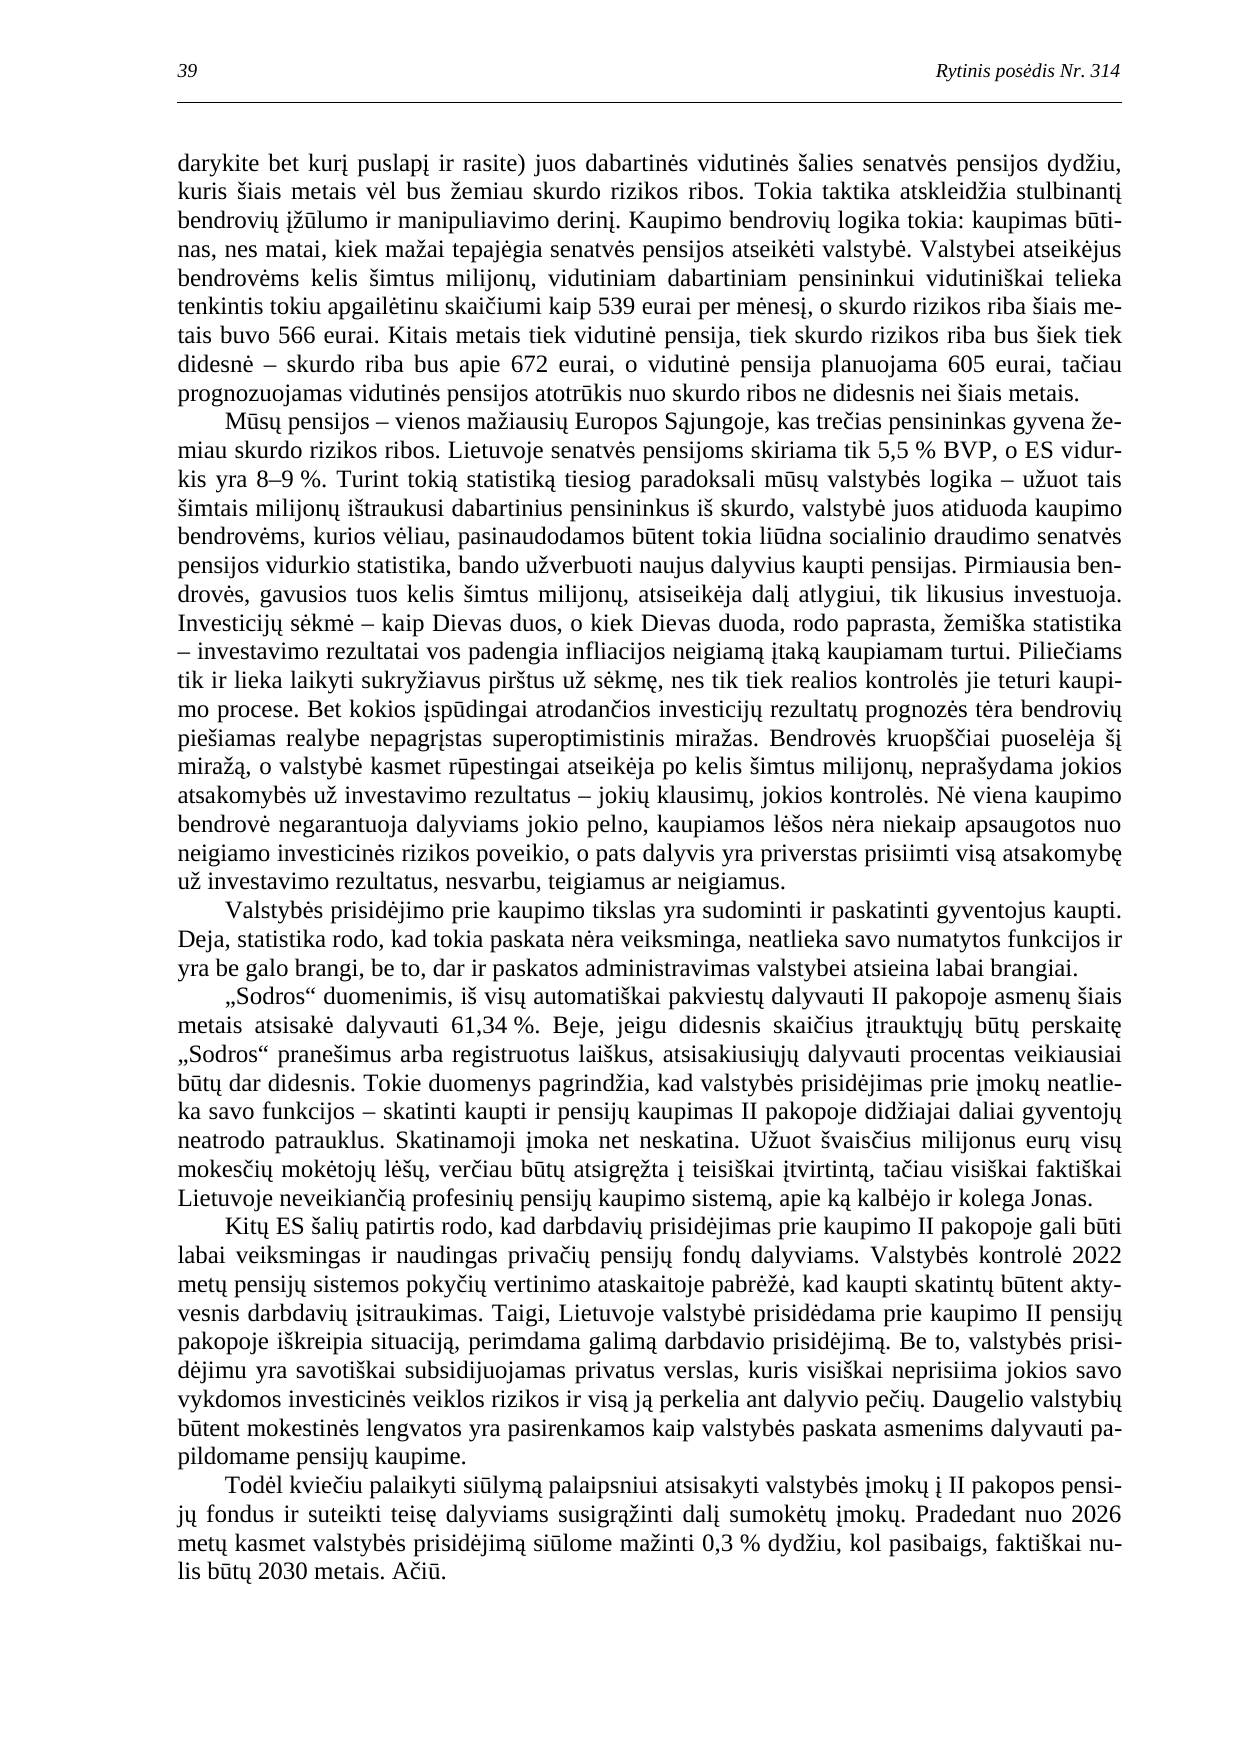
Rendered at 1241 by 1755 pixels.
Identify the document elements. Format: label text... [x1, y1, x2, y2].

text Vals­ty­bės pri­si­dė­ji­mo prie kau­pi­mo tiks­las yra su­do­min­ti ir pa­ska­tin­ti gy­ven­to­jus kaup­ti. De­ja, sta­tis­ti­ka ro­do, kad to­kia pa­ska­ta nė­ra veiks­min­ga, ne­at­lie­ka sa­vo nu­ma­ty­tos funk­ci­jos ir yra be ga­lo bran­gi, be to, dar ir pa­ska­tos ad­mi­nist­ra­vi­mas vals­ty­bei at­si­ei­na la­bai bran­giai. [177, 895, 1122, 981]
text To­dėl kvie­čiu pa­lai­ky­ti siū­ly­mą pa­laips­niui at­si­sa­ky­ti vals­ty­bės įmo­kų į II pa­ko­pos pen­si­jų fon­dus ir su­teik­ti tei­sę da­ly­viams su­si­grą­žin­ti da­lį su­mo­kė­tų įmo­kų. Pra­de­dant nuo 2026 me­tų kas­met vals­ty­bės pri­si­dė­ji­mą siū­lo­me ma­žin­ti 0,3 % dy­džiu, kol pa­si­baigs, fak­tiš­kai nu­lis bū­tų 2030 me­tais. Ačiū. [177, 1470, 1122, 1585]
text da­ry­ki­te bet ku­rį pus­la­pį ir ra­si­te) juos da­bar­ti­nės vi­du­ti­nės ša­lies se­nat­vės pen­si­jos dy­džiu, ku­ris šiais me­tais vėl bus že­miau skur­do ri­zi­kos ri­bos. To­kia tak­ti­ka at­sklei­džia stul­bi­nan­tį ben­dro­vių įžū­lu­mo ir ma­ni­pu­lia­vi­mo de­ri­nį. Kau­pi­mo ben­dro­vių lo­gi­ka to­kia: kau­pi­mas bū­ti­nas, nes ma­tai, kiek ma­žai te­pa­jė­gia se­nat­vės pen­si­jos at­sei­kė­ti vals­ty­bė. Vals­ty­bei at­sei­kė­jus ben­dro­vėms ke­lis šim­tus mi­li­jo­nų, vi­du­ti­niam da­bar­ti­niam pen­si­nin­kui vi­du­ti­niš­kai te­lie­ka ten­kin­tis to­kiu ap­gai­lė­ti­nu skai­čiu­mi kaip 539 eu­rai per mė­ne­sį, o skur­do ri­zi­kos ri­ba šiais me­tais bu­vo 566 eu­rai. Ki­tais me­tais tiek vi­du­ti­nė pen­si­ja, tiek skur­do ri­zi­kos ri­ba bus šiek tiek di­des­nė – skur­do ri­ba bus apie 672 eu­rai, o vi­du­ti­nė pen­si­ja pla­nuo­ja­ma 605 eu­rai, ta­čiau prog­no­zuo­ja­mas vi­du­ti­nės pen­si­jos ato­trū­kis nuo skur­do ri­bos ne di­des­nis nei šiais me­tais. [177, 148, 1122, 406]
text „Sod­ros“ duo­me­ni­mis, iš vi­sų au­to­ma­tiš­kai pa­kvies­tų da­ly­vau­ti II pa­ko­po­je as­me­nų šiais me­tais at­si­sa­kė da­ly­vau­ti 61,34 %. Be­je, jei­gu di­des­nis skai­čius įtrauk­tų­jų bū­tų per­skai­tę „Sod­ros“ pra­ne­ši­mus ar­ba re­gist­ruo­tus laiš­kus, at­si­sa­kiu­sių­jų da­ly­vau­ti pro­cen­tas vei­kiau­siai bū­tų dar di­des­nis. To­kie duo­me­nys pa­grin­džia, kad vals­ty­bės pri­si­dė­ji­mas prie įmo­kų ne­at­lie­ka sa­vo funk­ci­jos – ska­tin­ti kaup­ti ir pen­si­jų kau­pi­mas II pa­ko­po­je di­džia­jai da­liai gy­ven­to­jų ne­at­ro­do pa­trauk­lus. Ska­ti­na­mo­ji įmo­ka net ne­ska­ti­na. Užuot švais­čius mi­li­jo­nus eu­rų vi­sų mo­kes­čių mo­kė­to­jų lė­šų, ver­čiau bū­tų at­si­gręž­ta į tei­siš­kai įtvir­tin­tą, ta­čiau vi­siš­kai fak­tiš­kai Lie­tu­vo­je ne­vei­kian­čią pro­fe­si­nių pen­si­jų kau­pi­mo sis­te­mą, apie ką kal­bė­jo ir ko­le­ga Jo­nas. [177, 981, 1122, 1211]
text Ki­tų ES ša­lių pa­tir­tis ro­do, kad darb­da­vių pri­si­dė­ji­mas prie kau­pi­mo II pa­ko­po­je ga­li bū­ti la­bai veiks­min­gas ir nau­din­gas pri­va­čių pen­si­jų fon­dų da­ly­viams. Vals­ty­bės kon­tro­lė 2022 me­tų pen­si­jų sis­te­mos po­ky­čių ver­ti­ni­mo ata­skai­to­je pa­brė­žė, kad kaup­ti ska­tin­tų bū­tent ak­ty­ves­nis darb­da­vių įsi­trau­ki­mas. Tai­gi, Lie­tu­vo­je vals­ty­bė pri­si­dė­da­ma prie kau­pi­mo II pen­si­jų pa­ko­po­je iš­krei­pia si­tu­a­ci­ją, per­im­da­ma ga­li­mą darb­da­vio pri­si­dė­ji­mą. Be to, vals­ty­bės pri­si­dė­ji­mu yra sa­vo­tiš­kai sub­si­di­juo­ja­mas pri­va­tus ver­slas, ku­ris vi­siš­kai ne­pri­si­i­ma jo­kios sa­vo vyk­do­mos in­ves­ti­ci­nės veik­los ri­zi­kos ir vi­są ją per­ke­lia ant da­ly­vio pe­čių. Dau­ge­lio vals­ty­bių bū­tent mo­kes­ti­nės leng­va­tos yra pa­si­ren­ka­mos kaip vals­ty­bės pa­ska­ta as­me­nims da­ly­vau­ti pa­pil­do­ma­me pen­si­jų kau­pi­me. [177, 1211, 1122, 1470]
text Mū­sų pen­si­jos – vie­nos ma­žiau­sių Eu­ro­pos Są­jun­go­je, kas tre­čias pen­si­nin­kas gy­ve­na že­miau skur­do ri­zi­kos ri­bos. Lie­tu­vo­je se­nat­vės pen­si­joms ski­ria­ma tik 5,5 % BVP, o ES vi­dur­kis yra 8–9 %. Tu­rint to­kią sta­tis­ti­ką tie­siog pa­ra­dok­sa­li mū­sų vals­ty­bės lo­gi­ka – užuot tais šim­tais mi­li­jo­nų iš­trau­ku­si da­bar­ti­nius pen­si­nin­kus iš skur­do, vals­ty­bė juos ati­duo­da kau­pi­mo ben­dro­vėms, ku­rios vė­liau, pa­si­nau­do­da­mos bū­tent to­kia liūd­na so­cia­li­nio drau­di­mo se­nat­vės pen­si­jos vi­dur­kio sta­tis­ti­ka, ban­do už­ver­buo­ti nau­jus da­ly­vius kaup­ti pen­si­jas. Pir­miau­sia ben­dro­vės, ga­vu­sios tuos ke­lis šim­tus mi­li­jo­nų, at­si­sei­kė­ja da­lį at­ly­giui, tik li­ku­sius in­ves­tuo­ja. In­ves­ti­ci­jų sėk­mė – kaip Die­vas duos, o kiek Die­vas duo­da, ro­do pa­pras­ta, že­miš­ka sta­tis­ti­ka – in­ves­ta­vi­mo re­zul­ta­tai vos pa­den­gia in­flia­ci­jos nei­gia­mą įta­ką kau­pia­mam tur­tui. Pi­lie­čiams tik ir lie­ka lai­ky­ti su­kry­žia­vus pirš­tus už sėk­mę, nes tik tiek re­a­lios kon­tro­lės jie te­tu­ri kau­pi­mo pro­ce­se. Bet ko­kios įspū­din­gai at­ro­dan­čios in­ves­ti­ci­jų re­zul­ta­tų prog­no­zės tė­ra ben­dro­vių pie­šia­mas re­a­ly­be ne­pa­grįs­tas su­per­op­ti­mis­ti­nis mi­ra­žas. Ben­dro­vės kruopš­čiai puo­se­lė­ja šį mi­ra­žą, o vals­ty­bė kas­met rū­pes­tin­gai at­sei­kė­ja po ke­lis šim­tus mi­li­jo­nų, ne­pra­šy­da­ma jo­kios at­sa­ko­my­bės už in­ves­ta­vi­mo re­zul­ta­tus – jo­kių klau­si­mų, jo­kios kon­tro­lės. Nė vie­na kau­pi­mo ben­dro­vė ne­ga­ran­tuo­ja da­ly­viams jo­kio pel­no, kau­pia­mos lė­šos nė­ra nie­kaip ap­sau­go­tos nuo nei­gia­mo in­ves­ti­ci­nės ri­zi­kos po­vei­kio, o pats da­ly­vis yra pri­vers­tas pri­si­im­ti vi­są at­sa­ko­my­bę už in­ves­ta­vi­mo re­zul­ta­tus, ne­svar­bu, tei­gia­mus ar nei­gia­mus. [177, 406, 1122, 895]
